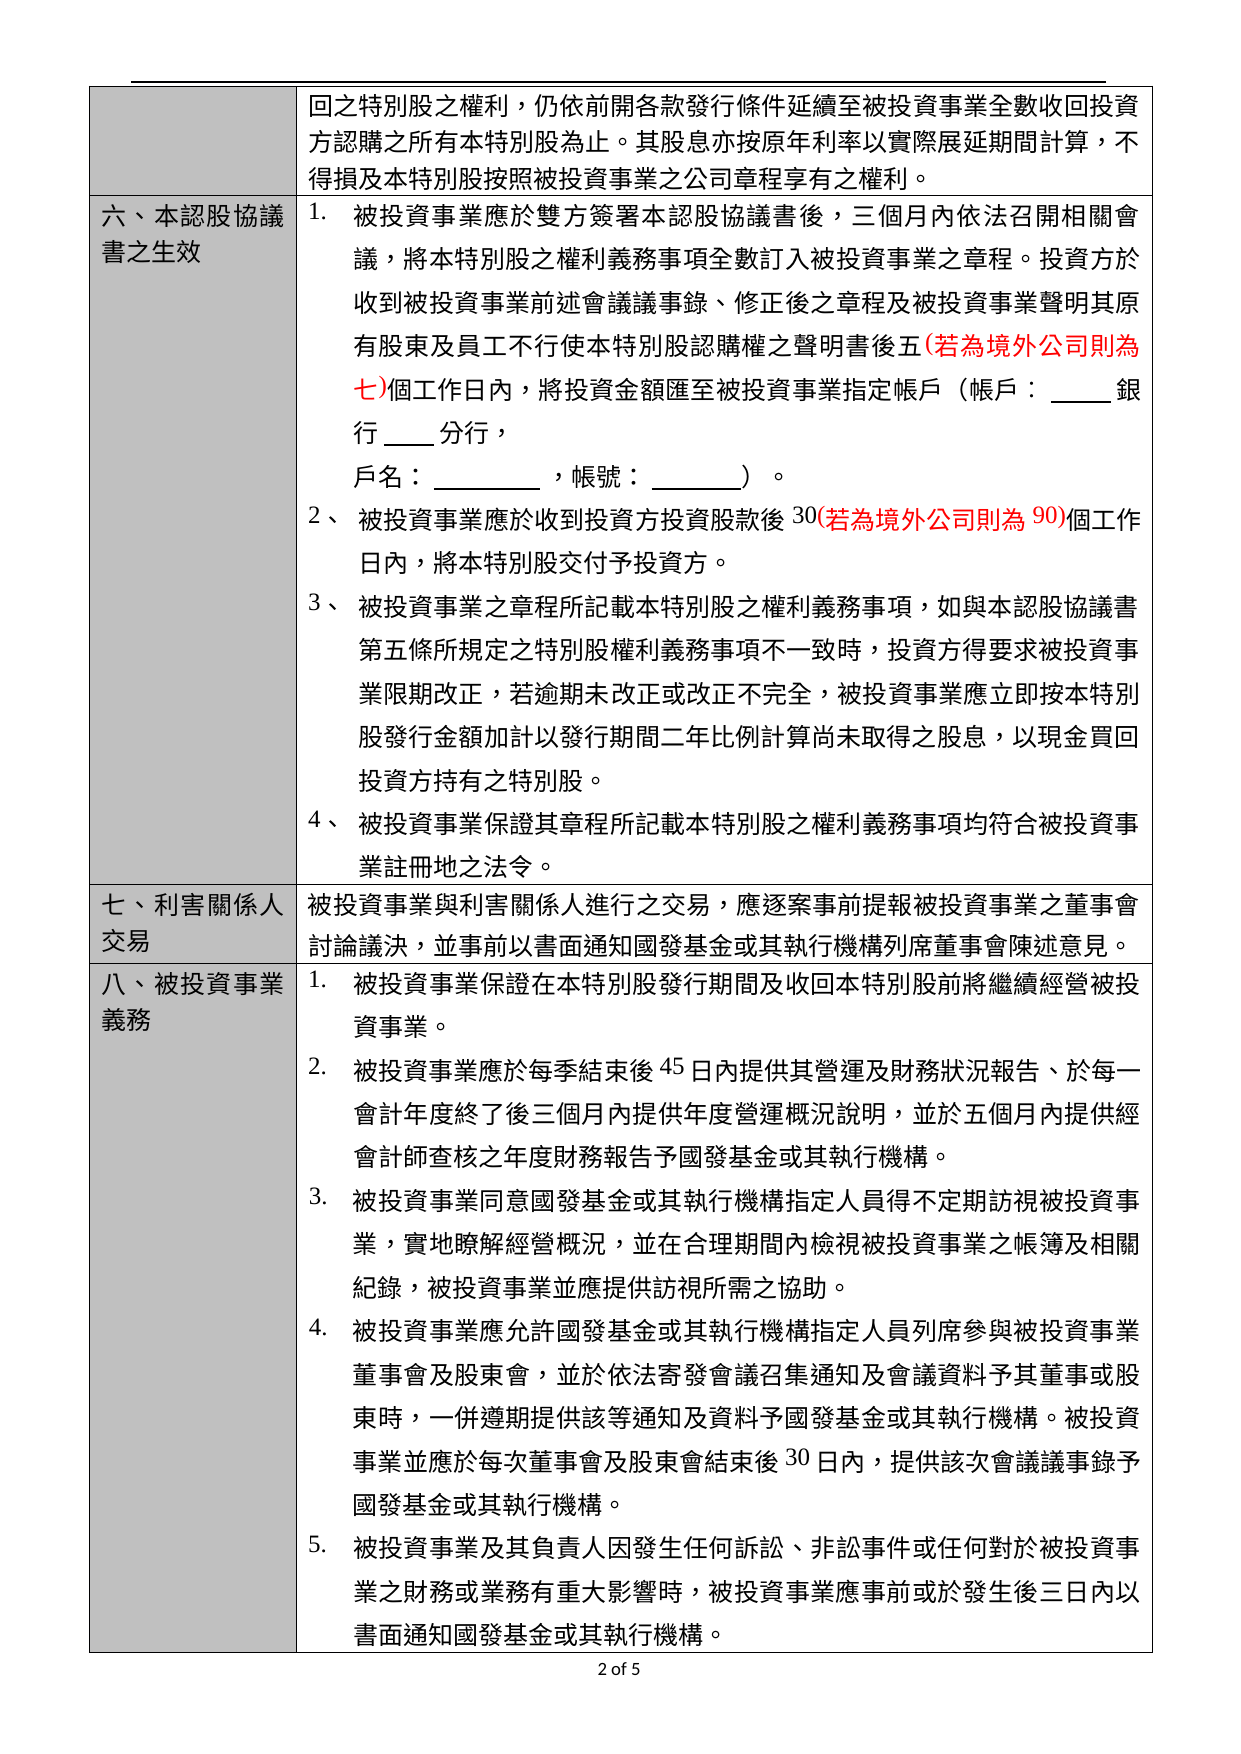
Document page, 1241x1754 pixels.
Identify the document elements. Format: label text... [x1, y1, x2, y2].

table_cell 八、被投資事業義務 [90, 964, 296, 1652]
table_cell 被投資事業保證在本特別股發行期間及收回本特別股前將繼續經營被投資事業。 被投資事業應於每季結束後45日內提供其營運及財務狀況報告、於每一會計年度終了後三個月內提供年度營運概況說明，並於五個月內提供經會計師查核之年度財務報告予國發基金或其執行機構。 被投資事業同意國發基金或其執行機構指定人員得不定期訪視被投資事業，實地瞭解經營概況，並在合理期間內檢視被投資事業之帳簿及相關紀錄，被投資事業並應提供訪視所需之協助。 被投資事業應允許國發基金或其執行機構指定人員列席參與被投資事業董事會及股東會，並於依法寄發會議召集通知及會議資料予其董事或股東時，一併遵期提供該等通知及資料予國發基金或其執行機構。被投資事業並應於每次董事會及股東會結束後30日內，提供該次會議議事錄予國發基金或其執行機構。 被投資事業及其負責人因發生任何訴訟、非訟事件或任何對於被投資事業之財務或業務有重大影響時，被投資事業應事前或於發生後三日內以書面通知國發基金或其執行機構。 [297, 964, 1152, 1652]
table_cell 被投資事業應於雙方簽署本認股協議書後，三個月內依法召開相關會議，將本特別股之權利義務事項全數訂入被投資事業之章程。投資方於收到被投資事業前述會議議事錄、修正後之章程及被投資事業聲明其原有股東及員工不行使本特別股認購權之聲明書後五(若為境外公司則為七)個工作日內，將投資金額匯至被投資事業指定帳戶（帳戶︰ 銀行 分行， 戶名： ，帳號： ）。 被投資事業應於收到投資方投資股款後30(若為境外公司則為90)個工作日內，將本特別股交付予投資方。 被投資事業之章程所記載本特別股之權利義務事項，如與本認股協議書第五條所規定之特別股權利義務事項不一致時，投資方得要求被投資事業限期改正，若逾期未改正或改正不完全，被投資事業應立即按本特別股發行金額加計以發行期間二年比例計算尚未取得之股息，以現金買回投資方持有之特別股。 被投資事業保證其章程所記載本特別股之權利義務事項均符合被投資事業註冊地之法令。 [297, 196, 1152, 884]
table_cell [90, 87, 296, 195]
table_cell 回之特別股之權利，仍依前開各款發行條件延續至被投資事業全數收回投資方認購之所有本特別股為止。其股息亦按原年利率以實際展延期間計算，不得損及本特別股按照被投資事業之公司章程享有之權利。 [297, 87, 1152, 195]
table_cell 六、本認股協議書之生效 [90, 196, 296, 884]
table_cell 七、利害關係人交易 [90, 885, 296, 963]
